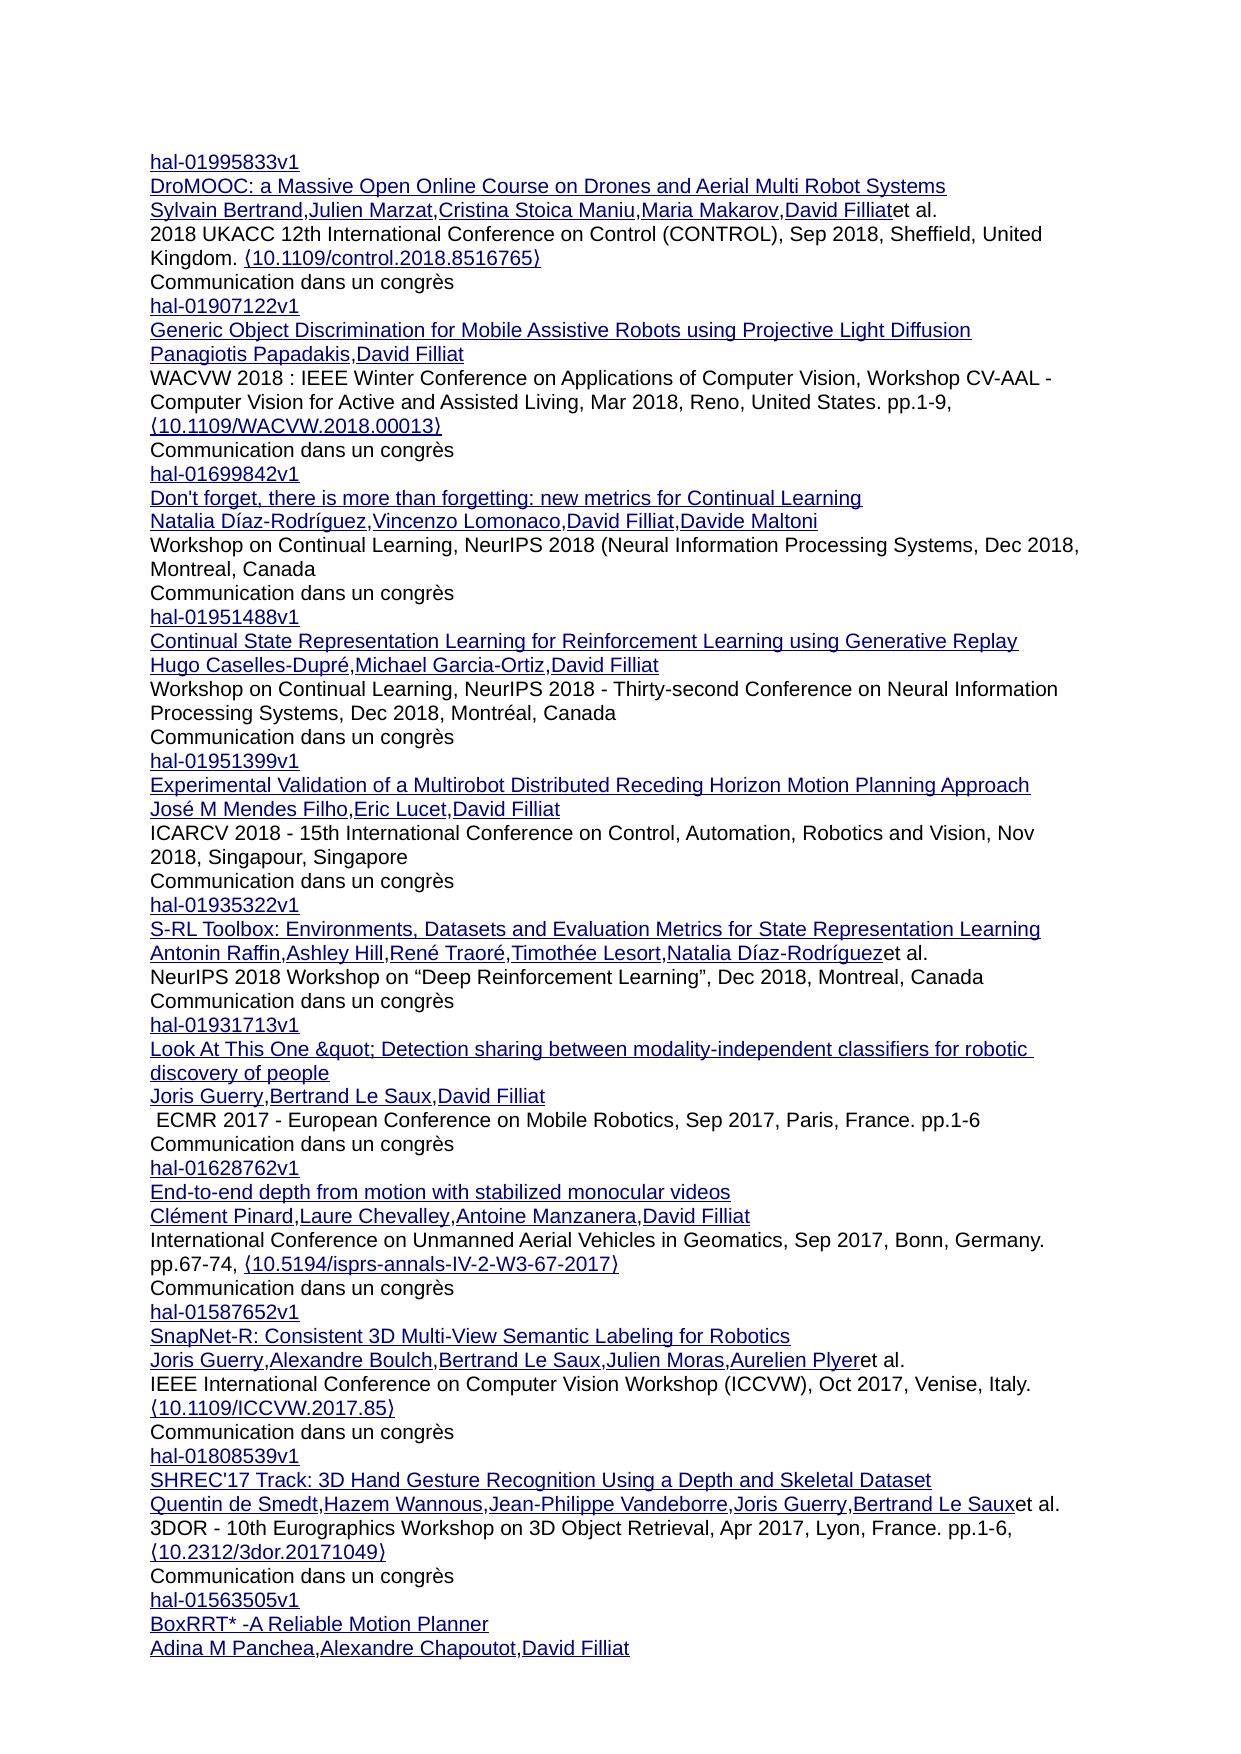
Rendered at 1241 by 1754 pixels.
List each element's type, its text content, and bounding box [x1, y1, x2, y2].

table_cell S-RL Toolbox: Environments, Datasets and Evaluation Metrics for State Representation Learning Antonin Raffin,Ashley Hill,René Traoré,Timothée Lesort,Natalia Díaz-Rodríguezet al. NeurIPS 2018 Workshop on “Deep Reinforcement Learning”, Dec 2018, Montreal, Canada Communication dans un congrès hal-01931713v1 [150, 917, 1090, 1036]
table_cell SHREC'17 Track: 3D Hand Gesture Recognition Using a Depth and Skeletal Dataset Quentin de Smedt,Hazem Wannous,Jean-Philippe Vandeborre,Joris Guerry,Bertrand Le Sauxet al. 3DOR - 10th Eurographics Workshop on 3D Object Retrieval, Apr 2017, Lyon, France. pp.1-6, ⟨10.2312/3dor.20171049⟩ Communication dans un congrès hal-01563505v1 [150, 1468, 1090, 1611]
table_cell Look At This One &quot; Detection sharing between modality-independent classifiers for robotic discovery of people Joris Guerry,Bertrand Le Saux,David Filliat ECMR 2017 - European Conference on Mobile Robotics, Sep 2017, Paris, France. pp.1-6 Communication dans un congrès hal-01628762v1 [150, 1036, 1090, 1180]
table_cell Don't forget, there is more than forgetting: new metrics for Continual Learning Natalia Díaz-Rodríguez,Vincenzo Lomonaco,David Filliat,Davide Maltoni Workshop on Continual Learning, NeurIPS 2018 (Neural Information Processing Systems, Dec 2018, Montreal, Canada Communication dans un congrès hal-01951488v1 [150, 485, 1090, 629]
table_cell DroMOOC: a Massive Open Online Course on Drones and Aerial Multi Robot Systems Sylvain Bertrand,Julien Marzat,Cristina Stoica Maniu,Maria Makarov,David Filliatet al. 2018 UKACC 12th International Conference on Control (CONTROL), Sep 2018, Sheffield, United Kingdom. ⟨10.1109/control.2018.8516765⟩ Communication dans un congrès hal-01907122v1 [150, 174, 1090, 318]
table_cell Continual State Representation Learning for Reinforcement Learning using Generative Replay Hugo Caselles-Dupré,Michael Garcia-Ortiz,David Filliat Workshop on Continual Learning, NeurIPS 2018 - Thirty-second Conference on Neural Information Processing Systems, Dec 2018, Montréal, Canada Communication dans un congrès hal-01951399v1 [150, 629, 1090, 773]
table_cell SnapNet-R: Consistent 3D Multi-View Semantic Labeling for Robotics Joris Guerry,Alexandre Boulch,Bertrand Le Saux,Julien Moras,Aurelien Plyeret al. IEEE International Conference on Computer Vision Workshop (ICCVW), Oct 2017, Venise, Italy. ⟨10.1109/ICCVW.2017.85⟩ Communication dans un congrès hal-01808539v1 [150, 1324, 1090, 1468]
table_cell Experimental Validation of a Multirobot Distributed Receding Horizon Motion Planning Approach José M Mendes Filho,Eric Lucet,David Filliat ICARCV 2018 - 15th International Conference on Control, Automation, Robotics and Vision, Nov 2018, Singapour, Singapore Communication dans un congrès hal-01935322v1 [150, 773, 1090, 917]
table_cell Generic Object Discrimination for Mobile Assistive Robots using Projective Light Diffusion Panagiotis Papadakis,David Filliat WACVW 2018 : IEEE Winter Conference on Applications of Computer Vision, Workshop CV-AAL - Computer Vision for Active and Assisted Living, Mar 2018, Reno, United States. pp.1-9, ⟨10.1109/WACVW.2018.00013⟩ Communication dans un congrès hal-01699842v1 [150, 318, 1090, 485]
table_cell End-to-end depth from motion with stabilized monocular videos Clément Pinard,Laure Chevalley,Antoine Manzanera,David Filliat International Conference on Unmanned Aerial Vehicles in Geomatics, Sep 2017, Bonn, Germany. pp.67-74, ⟨10.5194/isprs-annals-IV-2-W3-67-2017⟩ Communication dans un congrès hal-01587652v1 [150, 1180, 1090, 1324]
table_cell BoxRRT* -A Reliable Motion Planner Adina M Panchea,Alexandre Chapoutot,David Filliat [150, 1611, 1090, 1659]
table_cell hal-01995833v1 [150, 150, 1090, 174]
